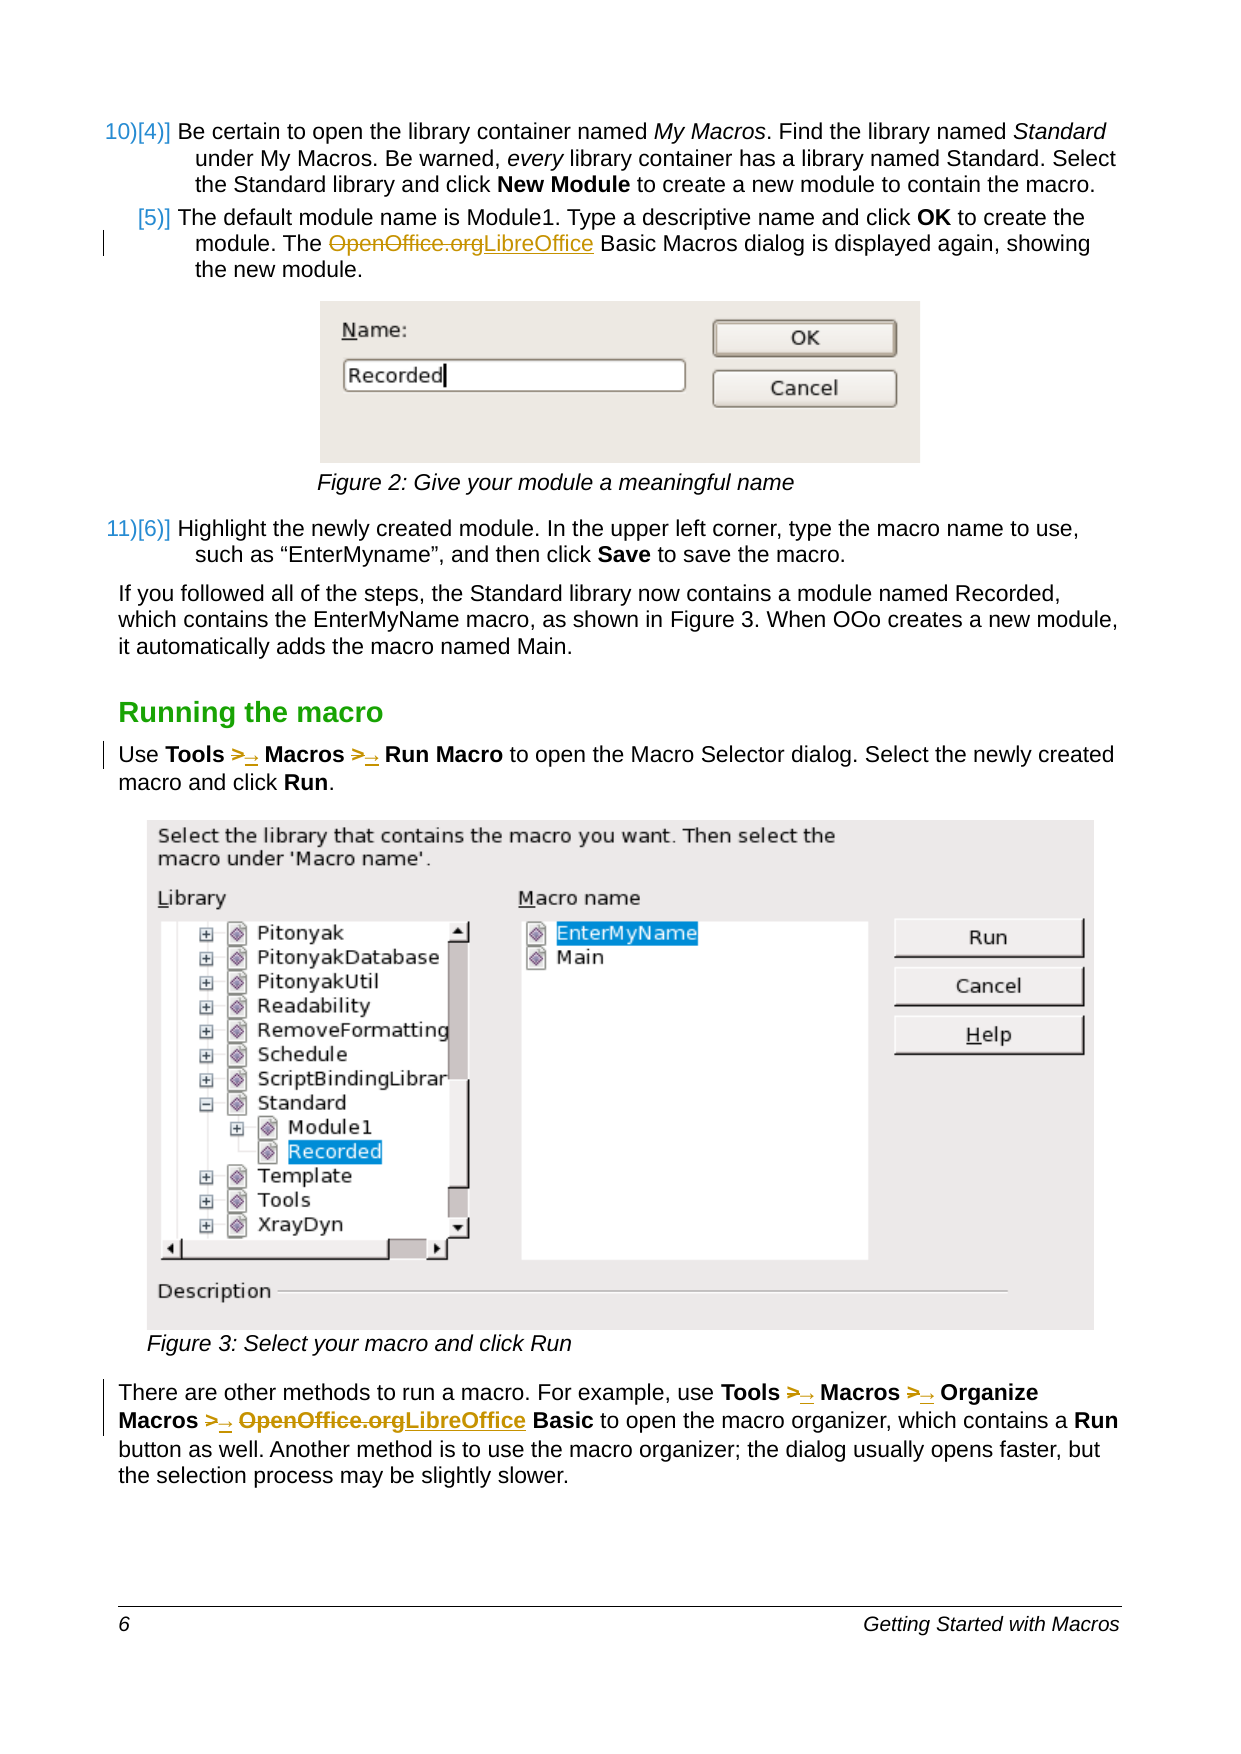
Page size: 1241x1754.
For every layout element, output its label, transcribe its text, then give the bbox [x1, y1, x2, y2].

list The default module name is Module1. Type a descriptive name and click OK to create the module. The LibreOffice Basic Macros dialog is displayed again, showing the new module. [177, 203, 1122, 282]
text Figure 3: Select your macro and click Run [147, 1330, 1094, 1356]
list Be certain to open the library container named My Macros. Find the library named Standard under My Macros. Be warned, every library container has a library named Standard. Select the Standard library and click New Module to create a new module to contain the macro. [177, 118, 1122, 197]
subtitle Running the macro [118, 695, 1122, 728]
text There are other methods to run a macro. For example, use Tools → Macros → Organize Macros → LibreOffice Basic to open the macro organizer, which contains a Run button as well. Another method is to use the macro organizer; the dialog usually opens faster, but the selection process may be slightly slower. [118, 1379, 1122, 1488]
list Highlight the newly created module. In the upper left corner, type the macro name to use, such as “EnterMyname”, and then click Save to save the macro. [177, 515, 1122, 568]
picture [146, 820, 1094, 1330]
text Use Tools → Macros → Run Macro to open the Macro Selector dialog. Select the newly created macro and click Run. [118, 741, 1122, 795]
text Figure 2: Give your module a meaningful name [317, 469, 923, 495]
text If you followed all of the steps, the Standard library now contains a module named Recorded, which contains the EnterMyName macro, as shown in Figure 3. When OOo creates a new module, it automatically adds the macro named Main. [118, 580, 1122, 659]
picture [320, 301, 921, 463]
